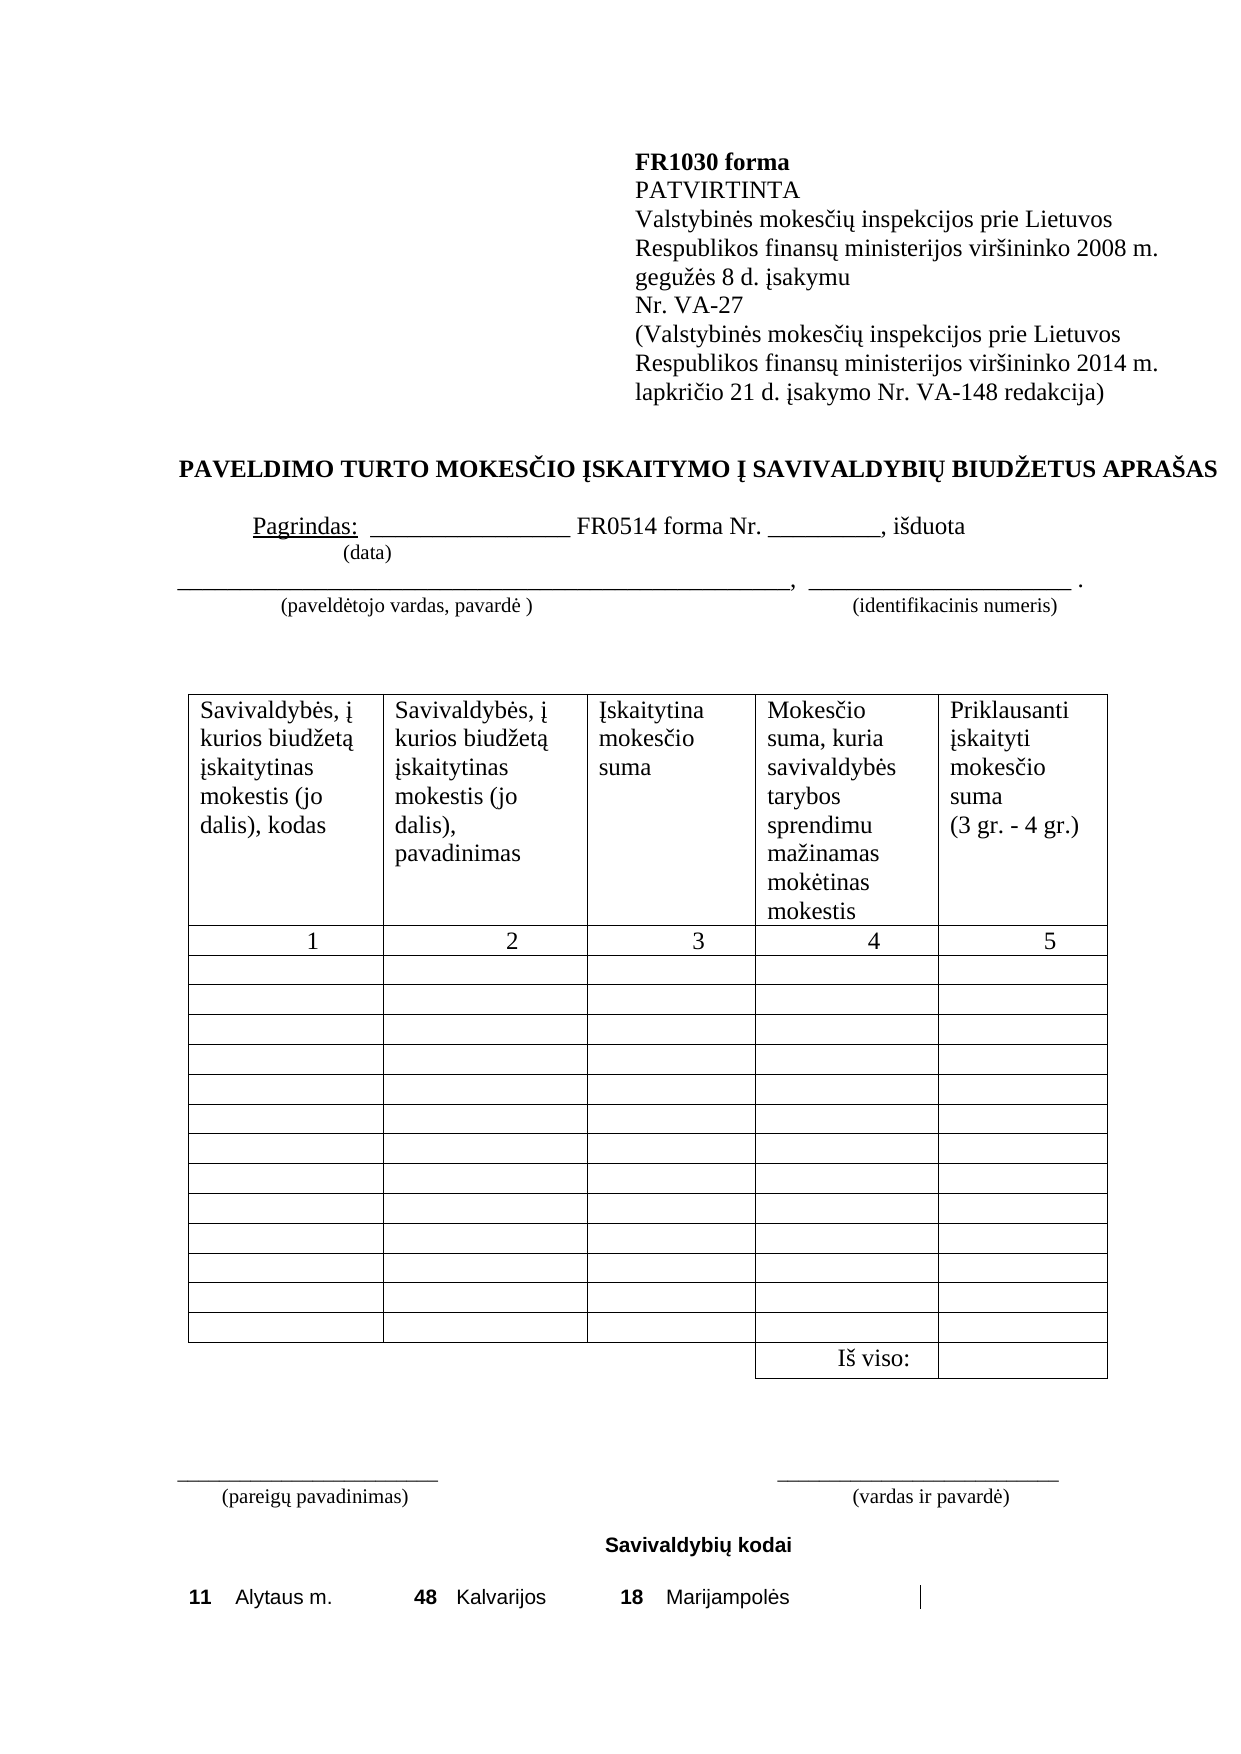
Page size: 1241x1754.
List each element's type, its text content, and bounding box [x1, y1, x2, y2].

table_cell [587, 1343, 755, 1378]
table_header Savivaldybės, į kurios biudžetą įskaitytinas mokestis (jo dalis), pavadinimas [384, 695, 587, 925]
table_cell [189, 1283, 383, 1312]
table_cell [588, 1164, 755, 1193]
table_cell [939, 1313, 1107, 1342]
table_cell [189, 1164, 383, 1193]
table_cell [384, 1224, 587, 1252]
table_cell [939, 1075, 1107, 1103]
table_cell [384, 1194, 587, 1223]
table_cell [756, 1194, 938, 1223]
table_cell [384, 956, 587, 984]
table_cell 5 [939, 926, 1107, 954]
table_header Mokesčio suma, kuria savivaldybės tarybos sprendimu mažinamas mokėtinas mokestis [756, 695, 938, 925]
table_cell [588, 1105, 755, 1133]
text (pareigų pavadinimas) (vardas ir pavardė) [177, 1484, 1220, 1508]
table_cell [939, 1015, 1107, 1044]
table_cell [588, 1075, 755, 1103]
table_cell [189, 1015, 383, 1044]
table_cell [756, 985, 938, 1014]
table_cell [189, 1224, 383, 1252]
table_cell [189, 1134, 383, 1163]
table_cell [939, 1105, 1107, 1133]
text Savivaldybių kodai [177, 1532, 1220, 1556]
table_cell [756, 1045, 938, 1074]
table_header 48 [403, 1585, 445, 1609]
table_header Priklausanti įskaityti mokesčio suma (3 gr. - 4 gr.) [939, 695, 1107, 925]
text PAVELDIMO TURTO MOKESČIO ĮSKAITYMO Į SAVIVALDYBIŲ BIUDŽETUS APRAŠAS [177, 454, 1220, 482]
table_cell [939, 1164, 1107, 1193]
table_cell [189, 1313, 383, 1342]
table_cell [384, 1313, 587, 1342]
text FR1030 forma [635, 147, 1220, 176]
table_cell [384, 1254, 587, 1282]
table_cell [939, 1194, 1107, 1223]
table_cell [756, 1313, 938, 1342]
table_cell [588, 1134, 755, 1163]
table_cell [189, 1343, 383, 1378]
table_cell [588, 1224, 755, 1252]
table_header [879, 1585, 920, 1609]
table_cell [384, 1105, 587, 1133]
table_cell [384, 1283, 587, 1312]
table_cell [384, 1164, 587, 1193]
table_cell [939, 1343, 1107, 1378]
table_cell [939, 1224, 1107, 1252]
table_header Savivaldybės, į kurios biudžetą įskaitytinas mokestis (jo dalis), kodas [189, 695, 383, 925]
table_cell [588, 1283, 755, 1312]
table_cell [384, 1134, 587, 1163]
table_cell [588, 956, 755, 984]
table_cell [756, 1105, 938, 1133]
table_cell [939, 1134, 1107, 1163]
table_cell [189, 985, 383, 1014]
table_cell [756, 1164, 938, 1193]
table_cell [756, 1015, 938, 1044]
table_cell Iš viso: [756, 1343, 938, 1378]
table_cell [756, 956, 938, 984]
text Nr. VA-27 [635, 291, 1220, 319]
table_cell [756, 1254, 938, 1282]
table_cell [588, 1015, 755, 1044]
table_cell [189, 1045, 383, 1074]
table_cell [939, 1045, 1107, 1074]
table_cell [383, 1343, 587, 1378]
table_header [921, 1585, 1049, 1609]
table_cell [756, 1283, 938, 1312]
table_cell [756, 1134, 938, 1163]
table_header Alytaus m. [224, 1585, 403, 1609]
table_cell [189, 1254, 383, 1282]
table_header Marijampolės [655, 1585, 841, 1609]
table_cell [189, 1105, 383, 1133]
table_cell 1 [189, 926, 383, 954]
text PATVIRTINTA [635, 176, 1220, 204]
table_cell 3 [588, 926, 755, 954]
text (paveldėtojo vardas, pavardė ) (identifikacinis numeris) [177, 593, 1220, 617]
table_cell [384, 985, 587, 1014]
table_cell [588, 1194, 755, 1223]
text (Valstybinės mokesčių inspekcijos prie Lietuvos Respublikos finansų ministerijos viršininko 2014 m. lapkričio 21 d. įsakymo Nr. VA-148 redakcija) [635, 319, 1220, 406]
table_cell [588, 1045, 755, 1074]
table_cell [588, 1254, 755, 1282]
table_cell [939, 1254, 1107, 1282]
table_cell [384, 1045, 587, 1074]
text Valstybinės mokesčių inspekcijos prie Lietuvos Respublikos finansų ministerijos viršininko 2008 m. gegužės 8 d. įsakymu [635, 204, 1220, 291]
table_cell [384, 1015, 587, 1044]
table_cell [384, 1075, 587, 1103]
table_cell [939, 1283, 1107, 1312]
table_cell [588, 1313, 755, 1342]
text _________________________________________________, _____________________ . [177, 564, 1220, 593]
table_cell 2 [384, 926, 587, 954]
table_header 11 [177, 1585, 224, 1609]
table_cell [939, 985, 1107, 1014]
table_cell 4 [756, 926, 938, 954]
text Pagrindas: ________________ FR0514 forma Nr. _________, išduota (data) [177, 511, 1220, 564]
table_header 18 [609, 1585, 654, 1609]
table_header Įskaitytina mokesčio suma [588, 695, 755, 925]
text _________________________ ___________________________ [177, 1460, 1220, 1484]
table_cell [756, 1075, 938, 1103]
table_cell [189, 1075, 383, 1103]
table_cell [939, 956, 1107, 984]
table_header [841, 1585, 879, 1609]
table_header Kalvarijos [445, 1585, 609, 1609]
table_cell [756, 1224, 938, 1252]
table_cell [189, 1194, 383, 1223]
table_cell [189, 956, 383, 984]
table_cell [588, 985, 755, 1014]
